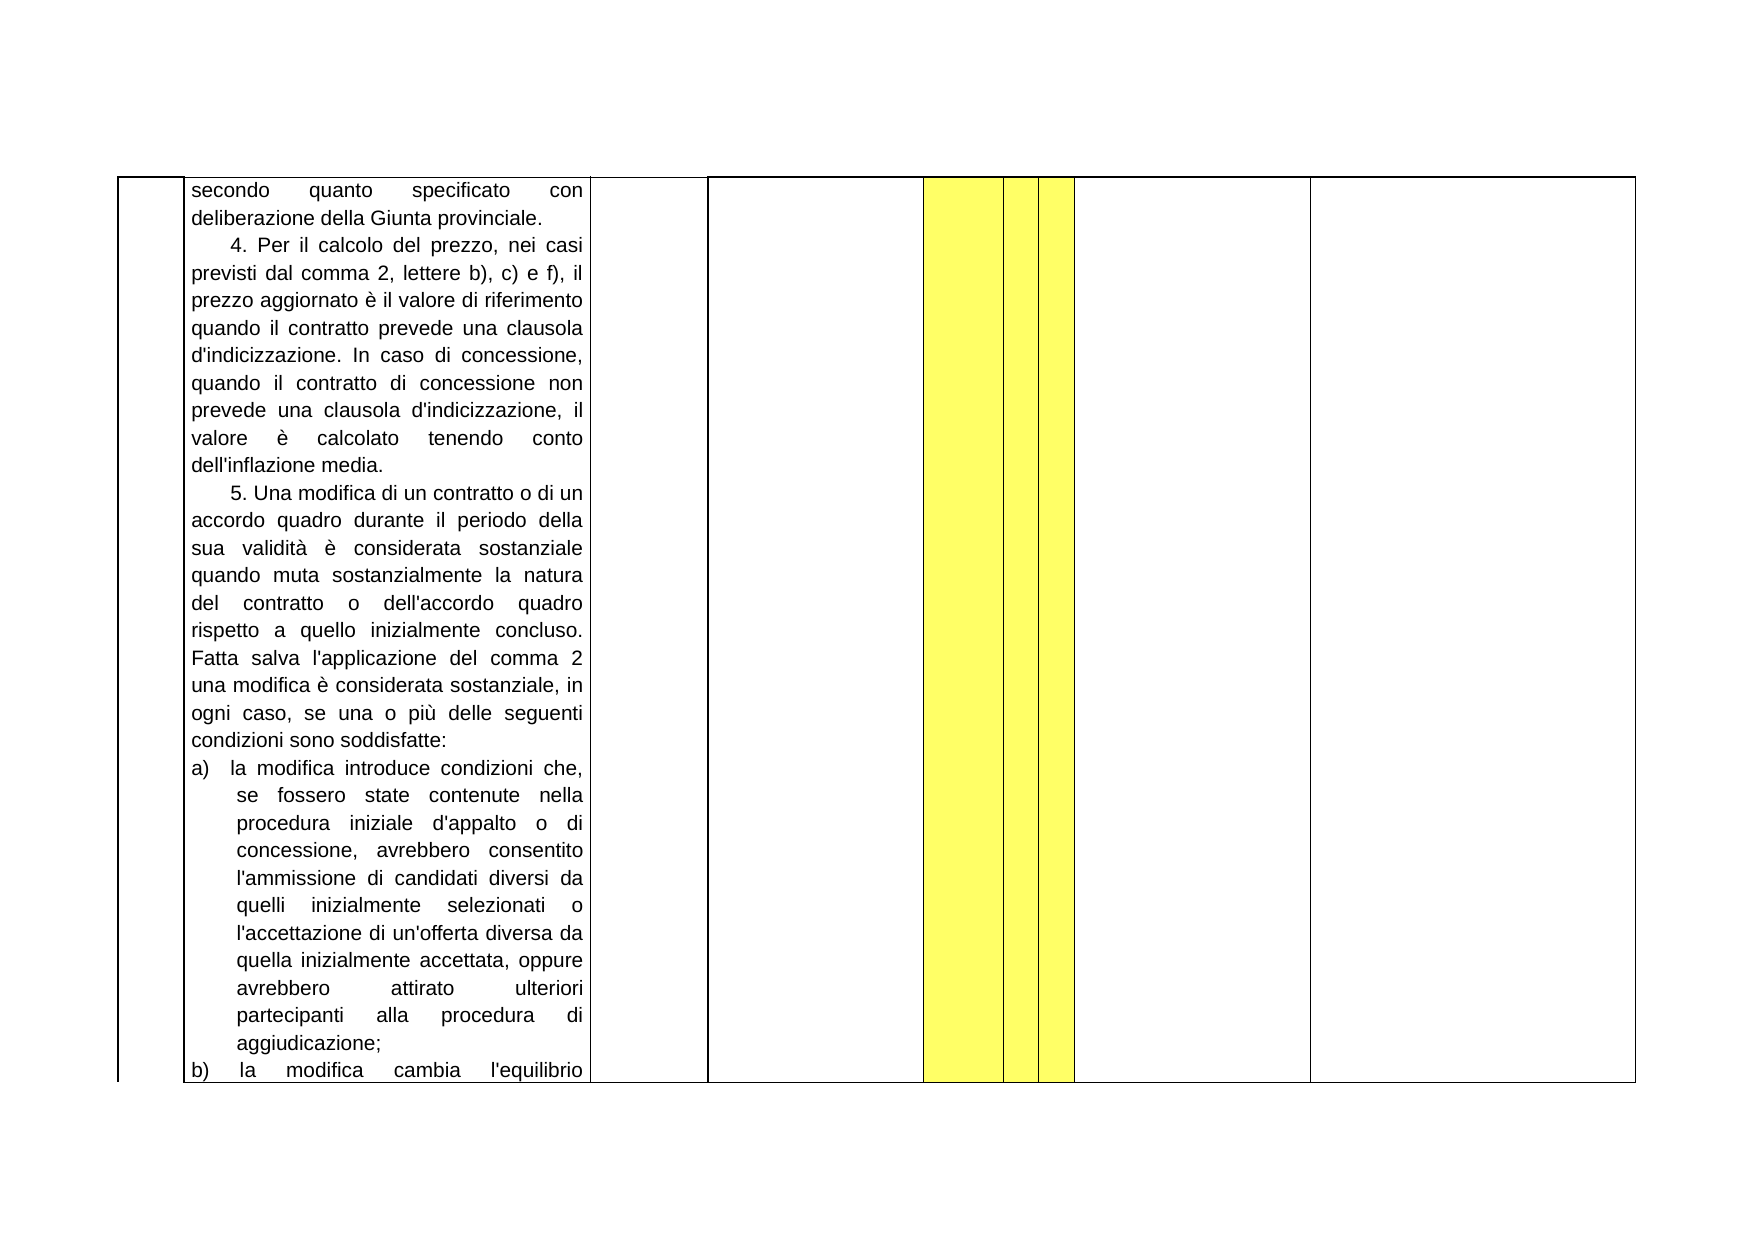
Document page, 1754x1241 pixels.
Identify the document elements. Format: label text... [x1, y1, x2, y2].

table_cell [591, 178, 707, 1082]
table_cell [1004, 178, 1038, 1082]
table_cell [119, 178, 183, 1082]
table_cell [1039, 178, 1074, 1082]
table_cell [924, 178, 1003, 1082]
table_cell [1075, 178, 1310, 1082]
table_cell [1311, 178, 1635, 1082]
table_cell [709, 178, 923, 1082]
table_cell secondo quanto specificato con deliberazione della Giunta provinciale. 4. Per il calcolo del prezzo, nei casi previsti dal comma 2, lettere b), c) e f), il prezzo aggiornato è il valore di riferimento quando il contratto prevede una clausola d'indicizzazione. In caso di concessione, quando il contratto di concessione non prevede una clausola d'indicizzazione, il valore è calcolato tenendo conto dell'inflazione media. 5. Una modifica di un contratto o di un accordo quadro durante il periodo della sua validità è considerata sostanziale quando muta sostanzialmente la natura del contratto o dell'accordo quadro rispetto a quello inizialmente concluso. Fatta salva l'applicazione del comma 2 una modifica è considerata sostanziale, in ogni caso, se una o più delle seguenti condizioni sono soddisfatte: a) la modifica introduce condizioni che, se fossero state contenute nella procedura iniziale d'appalto o di concessione, avrebbero consentito l'ammissione di candidati diversi da quelli inizialmente selezionati o l'accettazione di un'offerta diversa da quella inizialmente accettata, oppure avrebbero attirato ulteriori partecipanti alla procedura di aggiudicazione; b) la modifica cambia l'equilibrio [185, 178, 590, 1082]
